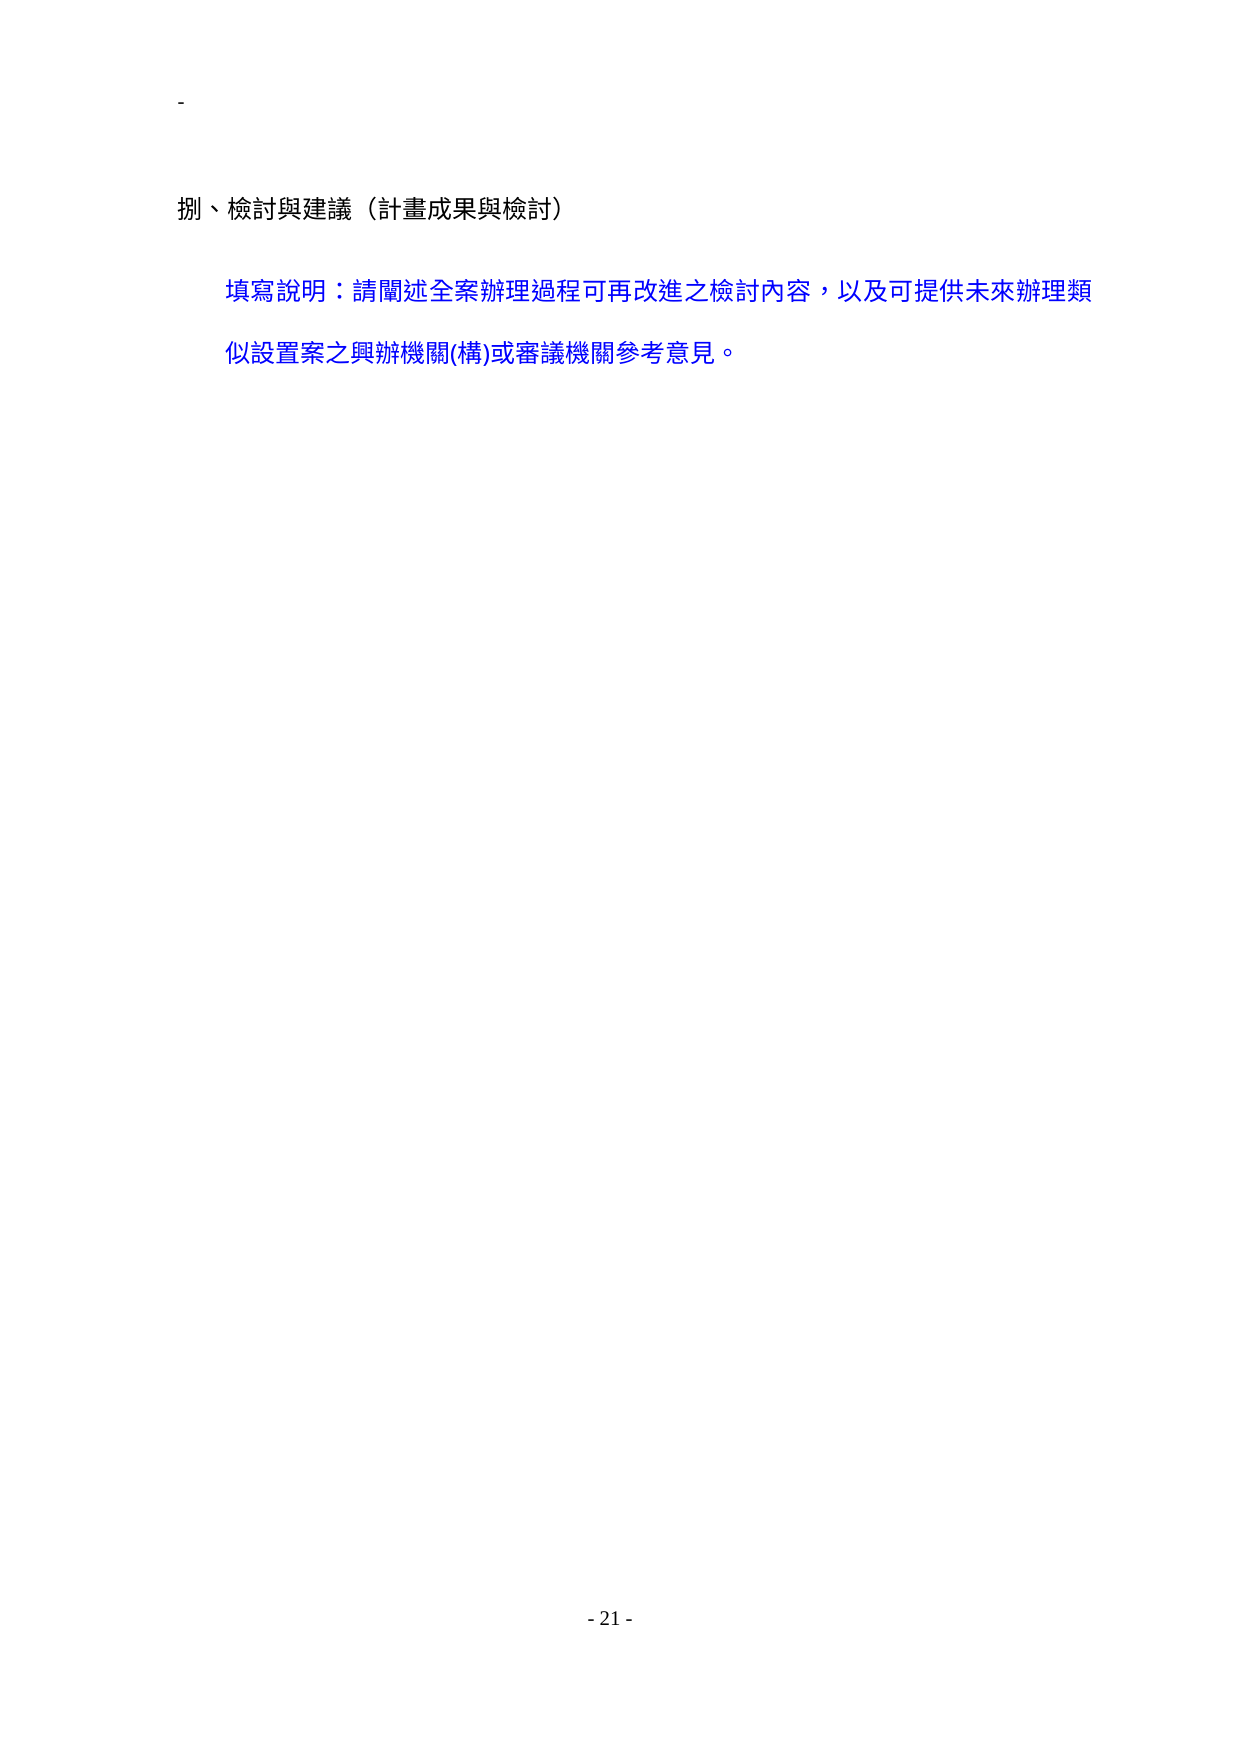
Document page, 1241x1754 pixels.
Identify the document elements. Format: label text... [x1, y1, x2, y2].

text 填寫說明：請闡述全案辦理過程可再改進之檢討內容，以及可提供未來辦理類似設置案之興辦機關(構)或審議機關參考意見。 [225, 248, 1093, 373]
text 捌、檢討與建議（計畫成果與檢討） [177, 166, 1093, 229]
